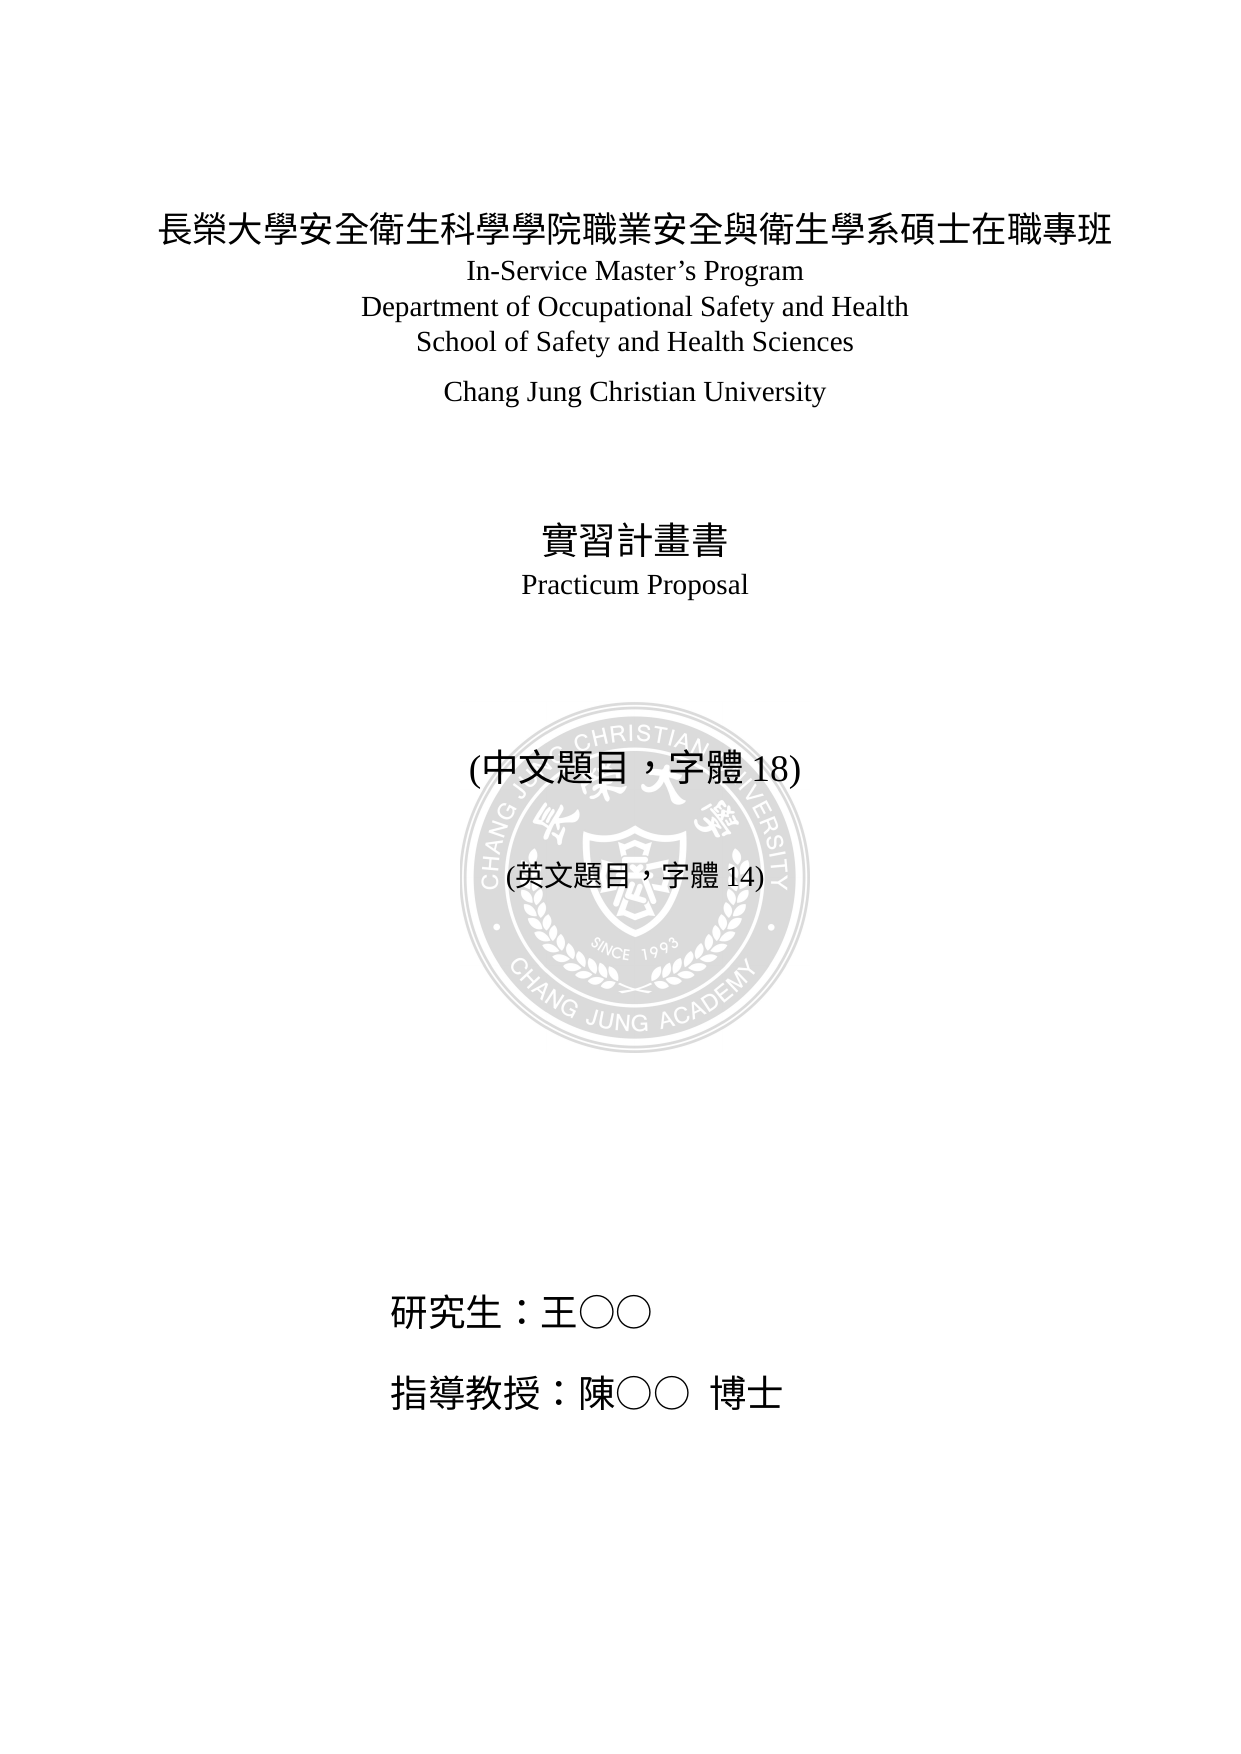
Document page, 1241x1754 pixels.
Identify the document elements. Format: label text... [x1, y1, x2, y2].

text 指導教授：陳○○ 博士 [165, 1364, 1104, 1418]
text 研究生：王○○ [165, 1283, 1104, 1337]
text (中文題目，字體18) [810, 723, 1104, 786]
text School of Safety and Health Sciences [165, 324, 1104, 357]
text 實習計畫書 [153, 511, 1117, 565]
text Practicum Proposal [165, 565, 1104, 602]
text In-Service Master’s Program [153, 253, 1117, 286]
text Chang Jung Christian University [165, 374, 1104, 407]
text Department of Occupational Safety and Health [165, 286, 1104, 324]
text (英文題目，字體14) [165, 852, 460, 895]
text 長榮大學安全衛生科學學院職業安全與衛生學系碩士在職專班 [153, 201, 1117, 253]
text (英文題目，字體14) [810, 852, 1104, 895]
text (中文題目，字體18) [165, 723, 460, 786]
